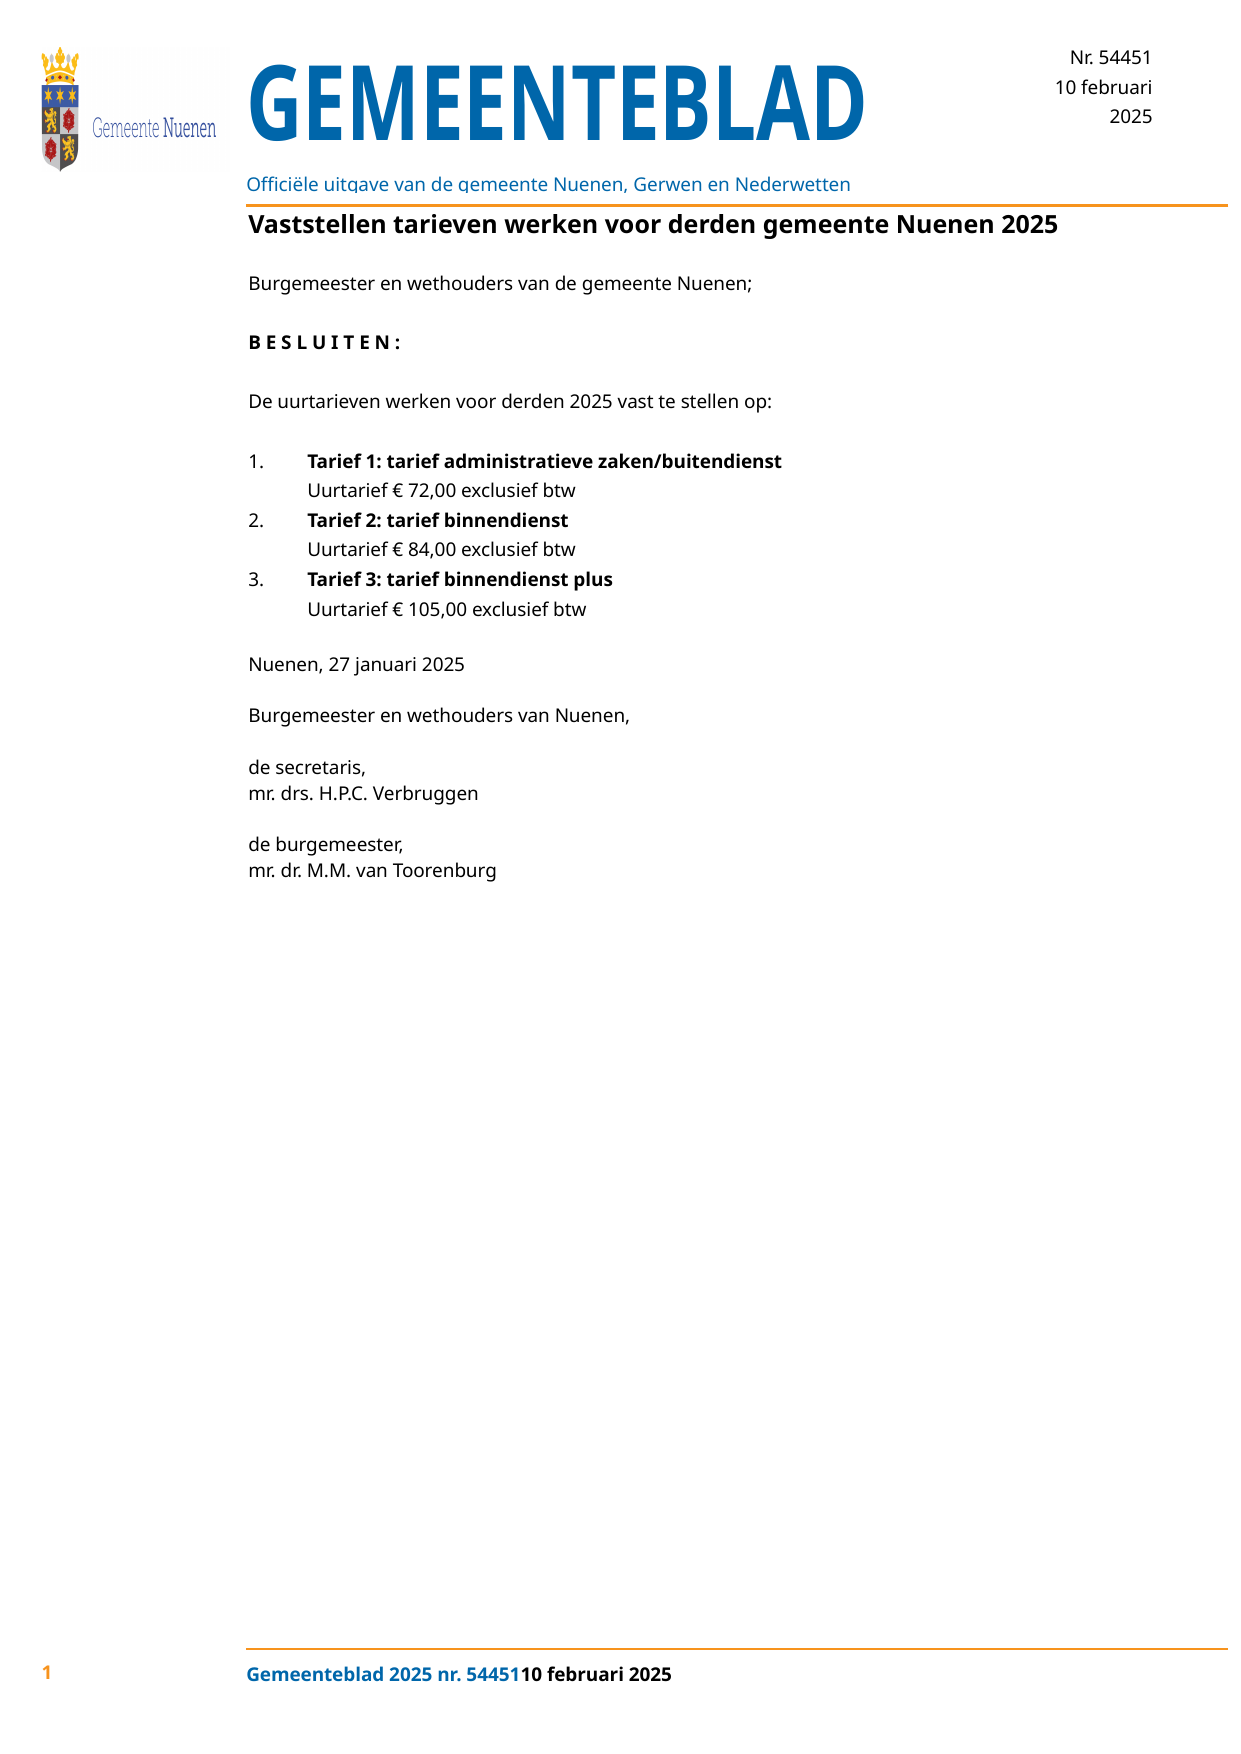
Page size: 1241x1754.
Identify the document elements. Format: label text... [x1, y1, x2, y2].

text de secretaris, [248, 754, 1152, 780]
list Tarief 1: tarief administratieve zaken/buitendienst [248, 448, 1152, 473]
list Uurtarief € 105,00 exclusief btw [248, 596, 1152, 621]
text De uurtarieven werken voor derden 2025 vast te stellen op: [248, 389, 1152, 414]
picture [41, 47, 231, 172]
text B E S L U I T E N : [248, 329, 1152, 355]
text Burgemeester en wethouders van de gemeente Nuenen; [248, 270, 1152, 296]
text Burgemeester en wethouders van Nuenen, [248, 702, 1152, 728]
text mr. dr. M.M. van Toorenburg [248, 857, 1152, 883]
list Tarief 3: tarief binnendienst plus [248, 566, 1152, 592]
list Tarief 2: tarief binnendienst [248, 507, 1152, 533]
list Uurtarief € 72,00 exclusief btw [248, 477, 1152, 503]
text Nuenen, 27 januari 2025 [248, 651, 1152, 677]
list Uurtarief € 84,00 exclusief btw [248, 537, 1152, 562]
text Vaststellen tarieven werken voor derden gemeente Nuenen 2025 [248, 207, 1152, 241]
text de burgemeester, [248, 831, 1152, 857]
text mr. drs. H.P.C. Verbruggen [248, 780, 1152, 805]
